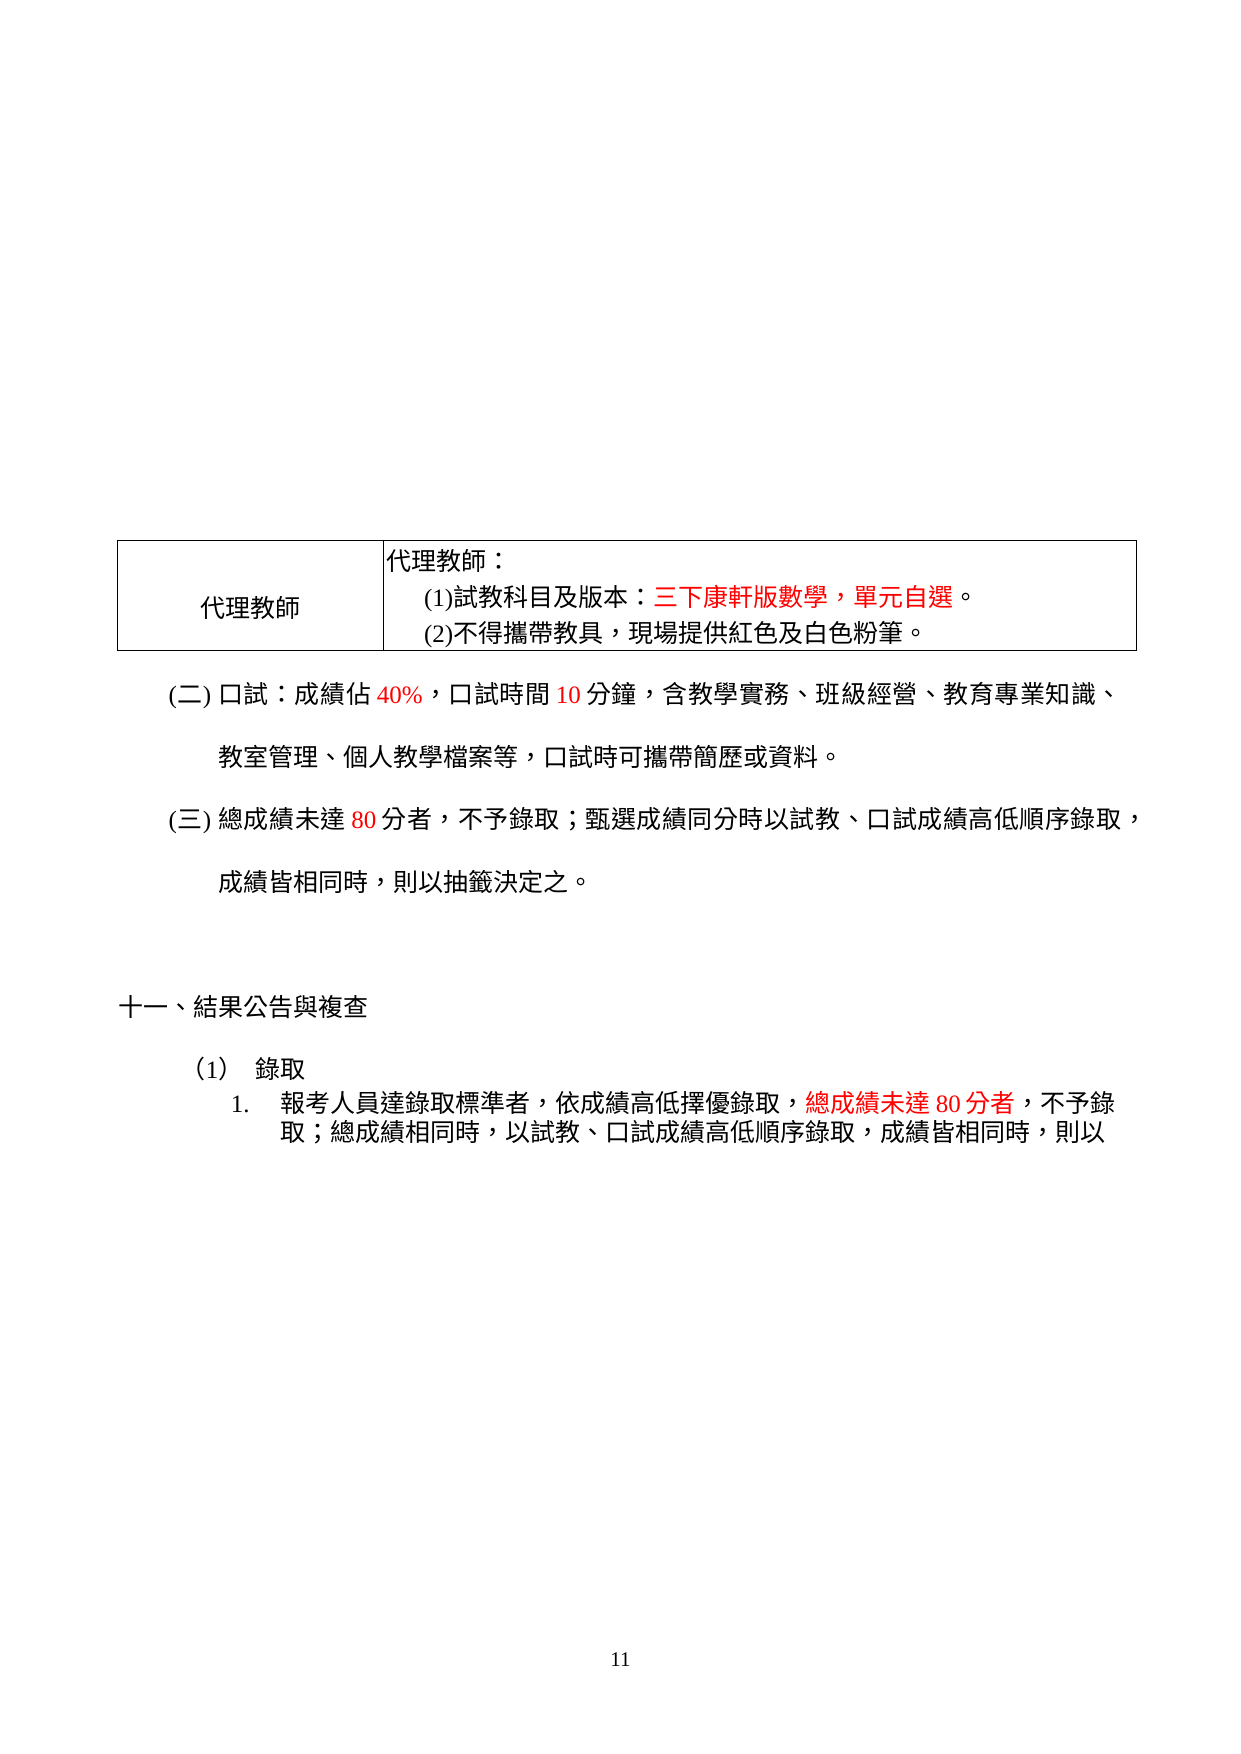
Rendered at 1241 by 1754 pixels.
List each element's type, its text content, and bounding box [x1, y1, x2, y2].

table_cell 代理教師 [118, 541, 383, 650]
list 報考人員達錄取標準者，依成績高低擇優錄取，總成績未達80分者，不予錄取；總成績相同時，以試教、口試成績高低順序錄取，成績皆相同時，則以 [231, 1089, 1122, 1147]
text (二) 口試：成績佔40%，口試時間10分鐘，含教學實務、班級經營、教育專業知識、教室管理、個人教學檔案等，口試時可攜帶簡歷或資料。 [168, 651, 1122, 776]
text (三) 總成績未達80分者，不予錄取；甄選成績同分時以試教、口試成績高低順序錄取，成績皆相同時，則以抽籤決定之。 [168, 776, 1122, 901]
table_cell 代理教師： (1)試教科目及版本：三下康軒版數學，單元自選。 (2)不得攜帶教具，現場提供紅色及白色粉筆。 [384, 541, 1136, 650]
text 十一、結果公告與複查 [118, 964, 1122, 1026]
list 錄取 [181, 1026, 1122, 1089]
